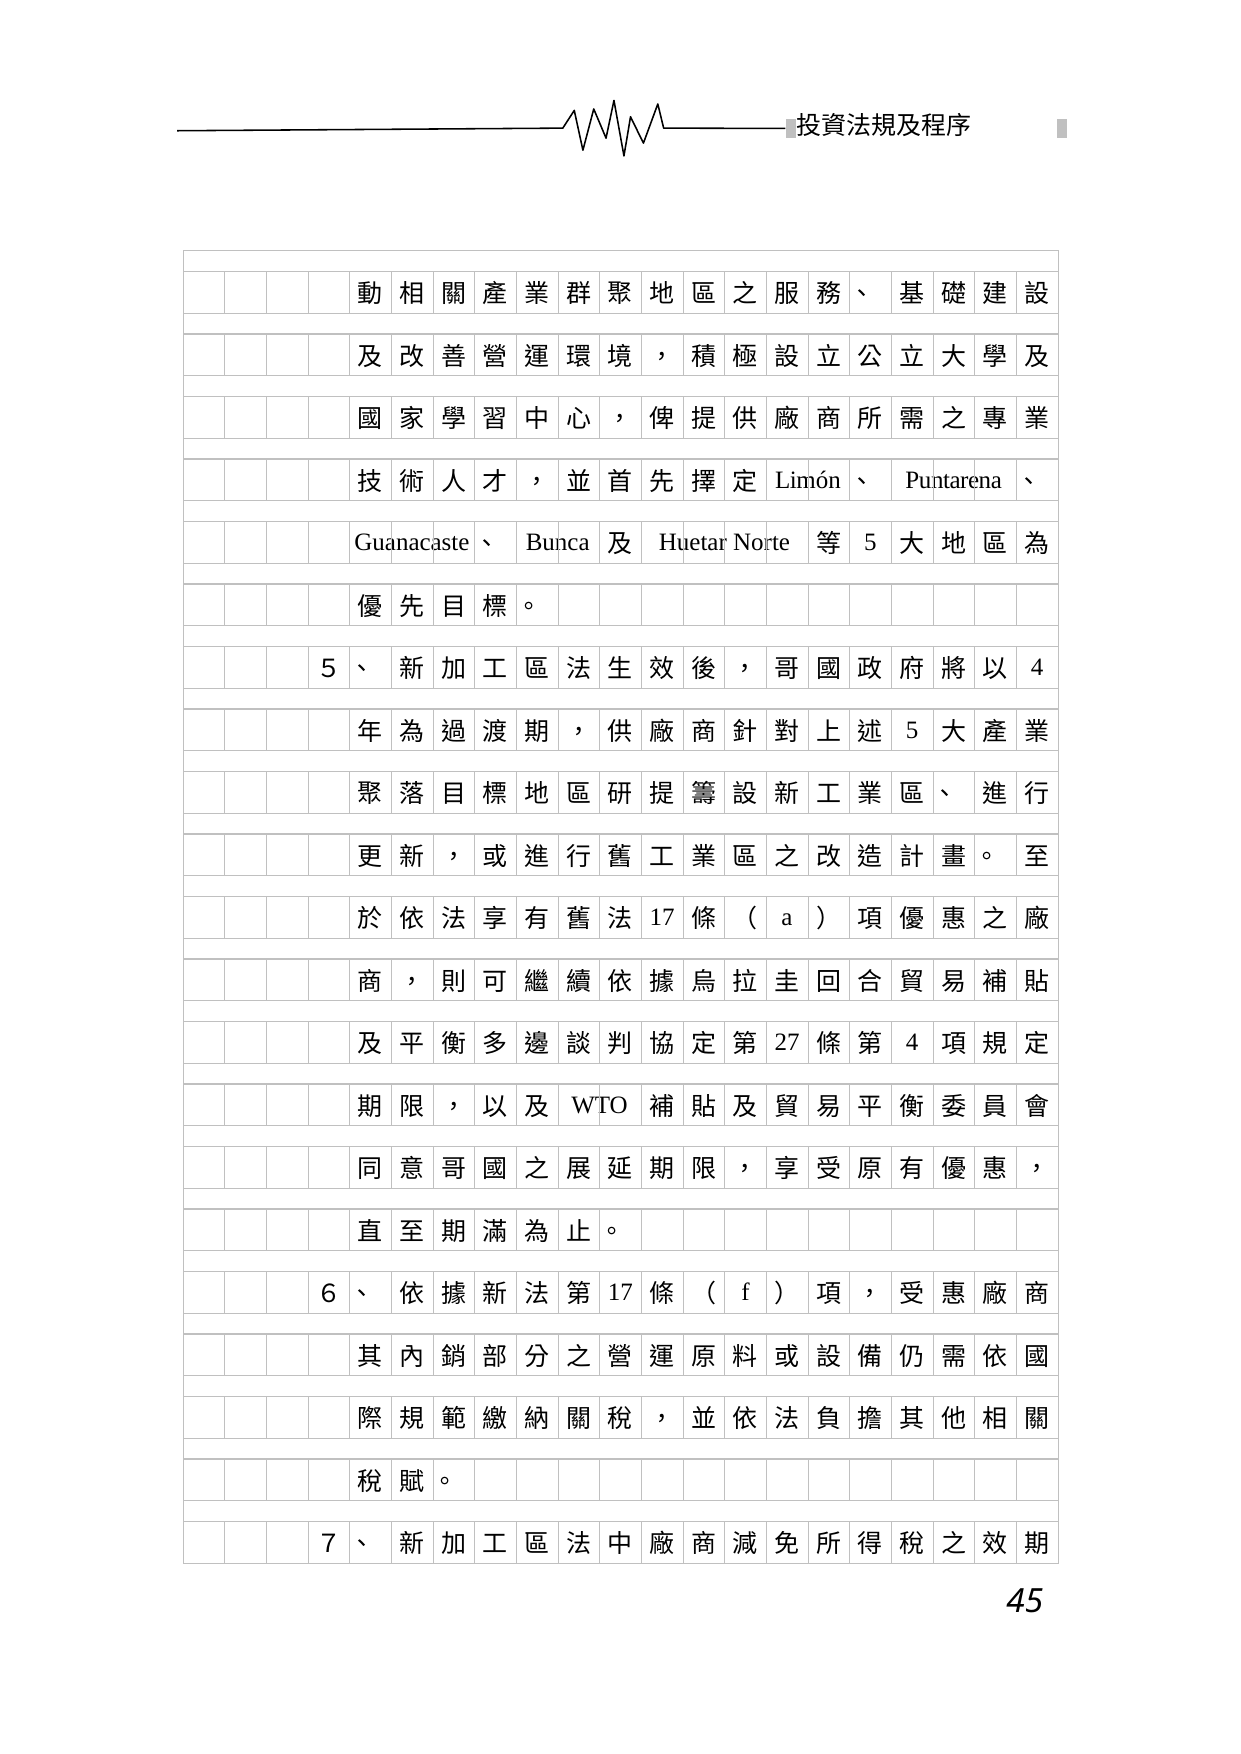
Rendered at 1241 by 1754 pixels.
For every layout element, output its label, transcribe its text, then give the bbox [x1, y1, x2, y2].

text 依 [975, 1335, 1016, 1375]
text ５、新加工區法生效後，哥國政府將以4年為過渡期，供廠商針對上述5大產業聚落目標地區研提籌設新工業區、進行更新，或進行舊工業區之改造計畫。至於依法享有舊法17條（a）項優惠之廠商，則可繼續依據烏拉圭回合貿易補貼及平衡多邊談判協定第27條第4項規定期限，以及WTO補貼及貿易平衡委員會同意哥國之展延期限，享受原有優惠，直至期滿為止。 [281, 814, 1058, 833]
text 國 [1017, 1335, 1058, 1375]
text ４、新法第16條中規定，為帶動廠商前往大首都都會區以外建立產業群聚、健全工業區設施及更新設備，哥國政府將推動相關產業群聚地區之服務、基礎建設及改善營運環境，積極設立公立大學及國家學習中心，俾提供廠商所需之專業技術人才，並首先擇定Limón、Puntarena、Guanacaste、Bunca及Huetar Norte等5大地區為優先目標。 [281, 564, 1058, 583]
text ５、新加工區法生效後，哥國政府將以4年為過渡期，供廠商針對上述5大產業聚落目標地區研提籌設新工業區、進行更新，或進行舊工業區之改造計畫。至於依法享有舊法17條（a）項優惠之廠商，則可繼續依據烏拉圭回合貿易補貼及平衡多邊談判協定第27條第4項規定期限，以及WTO補貼及貿易平衡委員會同意哥國之展延期限，享受原有優惠，直至期滿為止。 [281, 626, 1058, 646]
text 稅 [350, 1460, 391, 1500]
text 據 [434, 1272, 474, 1313]
text 條 [642, 1272, 683, 1313]
text 法 [517, 1272, 558, 1313]
text 第 [559, 1272, 599, 1313]
text [642, 1460, 683, 1500]
text 惠 [934, 1272, 974, 1313]
text [309, 1397, 349, 1438]
text 依 [392, 1272, 433, 1313]
text 法 [767, 1397, 808, 1438]
text ６ [309, 1272, 349, 1313]
text [767, 1460, 808, 1500]
text 際 [350, 1397, 391, 1438]
text [517, 1460, 558, 1500]
text 內 [392, 1335, 433, 1375]
text 商 [684, 1522, 724, 1563]
text [309, 1460, 349, 1500]
text 他 [934, 1397, 974, 1438]
text 法 [559, 1522, 599, 1563]
text ， [642, 1397, 683, 1438]
text f [725, 1272, 766, 1313]
text ） [767, 1272, 808, 1313]
text ５、新加工區法生效後，哥國政府將以4年為過渡期，供廠商針對上述5大產業聚落目標地區研提籌設新工業區、進行更新，或進行舊工業區之改造計畫。至於依法享有舊法17條（a）項優惠之廠商，則可繼續依據烏拉圭回合貿易補貼及平衡多邊談判協定第27條第4項規定期限，以及WTO補貼及貿易平衡委員會同意哥國之展延期限，享受原有優惠，直至期滿為止。 [281, 1126, 1058, 1146]
text 稅 [892, 1522, 933, 1563]
text ５、新加工區法生效後，哥國政府將以4年為過渡期，供廠商針對上述5大產業聚落目標地區研提籌設新工業區、進行更新，或進行舊工業區之改造計畫。至於依法享有舊法17條（a）項優惠之廠商，則可繼續依據烏拉圭回合貿易補貼及平衡多邊談判協定第27條第4項規定期限，以及WTO補貼及貿易平衡委員會同意哥國之展延期限，享受原有優惠，直至期滿為止。 [281, 1001, 1058, 1021]
text 料 [725, 1335, 766, 1375]
text ５、新加工區法生效後，哥國政府將以4年為過渡期，供廠商針對上述5大產業聚落目標地區研提籌設新工業區、進行更新，或進行舊工業區之改造計畫。至於依法享有舊法17條（a）項優惠之廠商，則可繼續依據烏拉圭回合貿易補貼及平衡多邊談判協定第27條第4項規定期限，以及WTO補貼及貿易平衡委員會同意哥國之展延期限，享受原有優惠，直至期滿為止。 [281, 1189, 1058, 1208]
text 範 [434, 1397, 474, 1438]
text [475, 1460, 516, 1500]
text 關 [559, 1397, 599, 1438]
text ５、新加工區法生效後，哥國政府將以4年為過渡期，供廠商針對上述5大產業聚落目標地區研提籌設新工業區、進行更新，或進行舊工業區之改造計畫。至於依法享有舊法17條（a）項優惠之廠商，則可繼續依據烏拉圭回合貿易補貼及平衡多邊談判協定第27條第4項規定期限，以及WTO補貼及貿易平衡委員會同意哥國之展延期限，享受原有優惠，直至期滿為止。 [281, 876, 1058, 896]
text 、 [350, 1522, 391, 1563]
text 之 [934, 1522, 974, 1563]
text 效 [975, 1522, 1016, 1563]
text 項 [809, 1272, 849, 1313]
text ， [850, 1272, 891, 1313]
text [892, 1460, 933, 1500]
text 之 [559, 1335, 599, 1375]
text 17 [600, 1272, 641, 1313]
text 並 [684, 1397, 724, 1438]
text ４、新法第16條中規定，為帶動廠商前往大首都都會區以外建立產業群聚、健全工業區設施及更新設備，哥國政府將推動相關產業群聚地區之服務、基礎建設及改善營運環境，積極設立公立大學及國家學習中心，俾提供廠商所需之專業技術人才，並首先擇定Limón、Puntarena、Guanacaste、Bunca及Huetar Norte等5大地區為優先目標。 [281, 314, 1058, 333]
text 部 [475, 1335, 516, 1375]
text 新 [475, 1272, 516, 1313]
text [281, 1439, 1058, 1458]
text 得 [850, 1522, 891, 1563]
text 商 [1017, 1272, 1058, 1313]
text ７ [309, 1522, 349, 1563]
text 運 [642, 1335, 683, 1375]
text [850, 1460, 891, 1500]
text [934, 1460, 974, 1500]
text [281, 1501, 1058, 1521]
text 納 [517, 1397, 558, 1438]
text 其 [350, 1335, 391, 1375]
text 、 [350, 1272, 391, 1313]
text [559, 1460, 599, 1500]
text 。 [434, 1460, 474, 1500]
text 工 [475, 1522, 516, 1563]
text ５、新加工區法生效後，哥國政府將以4年為過渡期，供廠商針對上述5大產業聚落目標地區研提籌設新工業區、進行更新，或進行舊工業區之改造計畫。至於依法享有舊法17條（a）項優惠之廠商，則可繼續依據烏拉圭回合貿易補貼及平衡多邊談判協定第27條第4項規定期限，以及WTO補貼及貿易平衡委員會同意哥國之展延期限，享受原有優惠，直至期滿為止。 [281, 1064, 1058, 1083]
text [1017, 1460, 1058, 1500]
text 稅 [600, 1397, 641, 1438]
text ４、新法第16條中規定，為帶動廠商前往大首都都會區以外建立產業群聚、健全工業區設施及更新設備，哥國政府將推動相關產業群聚地區之服務、基礎建設及改善營運環境，積極設立公立大學及國家學習中心，俾提供廠商所需之專業技術人才，並首先擇定Limón、Puntarena、Guanacaste、Bunca及Huetar Norte等5大地區為優先目標。 [281, 439, 1058, 458]
text 所 [809, 1522, 849, 1563]
text ４、新法第16條中規定，為帶動廠商前往大首都都會區以外建立產業群聚、健全工業區設施及更新設備，哥國政府將推動相關產業群聚地區之服務、基礎建設及改善營運環境，積極設立公立大學及國家學習中心，俾提供廠商所需之專業技術人才，並首先擇定Limón、Puntarena、Guanacaste、Bunca及Huetar Norte等5大地區為優先目標。 [281, 376, 1058, 396]
text [281, 1376, 1058, 1396]
text 免 [767, 1522, 808, 1563]
text ４、新法第16條中規定，為帶動廠商前往大首都都會區以外建立產業群聚、健全工業區設施及更新設備，哥國政府將推動相關產業群聚地區之服務、基礎建設及改善營運環境，積極設立公立大學及國家學習中心，俾提供廠商所需之專業技術人才，並首先擇定Limón、Puntarena、Guanacaste、Bunca及Huetar Norte等5大地區為優先目標。 [281, 251, 1058, 271]
text 負 [809, 1397, 849, 1438]
text [281, 1314, 1058, 1333]
text 需 [934, 1335, 974, 1375]
text 加 [434, 1522, 474, 1563]
text 擔 [850, 1397, 891, 1438]
text 銷 [434, 1335, 474, 1375]
text [725, 1460, 766, 1500]
text 設 [809, 1335, 849, 1375]
text [809, 1460, 849, 1500]
text 規 [392, 1397, 433, 1438]
text 受 [892, 1272, 933, 1313]
text 區 [517, 1522, 558, 1563]
text 其 [892, 1397, 933, 1438]
text 備 [850, 1335, 891, 1375]
text 新 [392, 1522, 433, 1563]
text [309, 1335, 349, 1375]
text 營 [600, 1335, 641, 1375]
text 中 [600, 1522, 641, 1563]
text [600, 1460, 641, 1500]
text 期 [1017, 1522, 1058, 1563]
text [684, 1460, 724, 1500]
text 相 [975, 1397, 1016, 1438]
text （ [684, 1272, 724, 1313]
text 減 [725, 1522, 766, 1563]
text ５、新加工區法生效後，哥國政府將以4年為過渡期，供廠商針對上述5大產業聚落目標地區研提籌設新工業區、進行更新，或進行舊工業區之改造計畫。至於依法享有舊法17條（a）項優惠之廠商，則可繼續依據烏拉圭回合貿易補貼及平衡多邊談判協定第27條第4項規定期限，以及WTO補貼及貿易平衡委員會同意哥國之展延期限，享受原有優惠，直至期滿為止。 [281, 689, 1058, 708]
text 繳 [475, 1397, 516, 1438]
text 或 [767, 1335, 808, 1375]
text 廠 [642, 1522, 683, 1563]
text 依 [725, 1397, 766, 1438]
text 賦 [392, 1460, 433, 1500]
text ５、新加工區法生效後，哥國政府將以4年為過渡期，供廠商針對上述5大產業聚落目標地區研提籌設新工業區、進行更新，或進行舊工業區之改造計畫。至於依法享有舊法17條（a）項優惠之廠商，則可繼續依據烏拉圭回合貿易補貼及平衡多邊談判協定第27條第4項規定期限，以及WTO補貼及貿易平衡委員會同意哥國之展延期限，享受原有優惠，直至期滿為止。 [281, 939, 1058, 958]
text 原 [684, 1335, 724, 1375]
text [975, 1460, 1016, 1500]
text 廠 [975, 1272, 1016, 1313]
text 仍 [892, 1335, 933, 1375]
text ５、新加工區法生效後，哥國政府將以4年為過渡期，供廠商針對上述5大產業聚落目標地區研提籌設新工業區、進行更新，或進行舊工業區之改造計畫。至於依法享有舊法17條（a）項優惠之廠商，則可繼續依據烏拉圭回合貿易補貼及平衡多邊談判協定第27條第4項規定期限，以及WTO補貼及貿易平衡委員會同意哥國之展延期限，享受原有優惠，直至期滿為止。 [281, 751, 1058, 771]
text ４、新法第16條中規定，為帶動廠商前往大首都都會區以外建立產業群聚、健全工業區設施及更新設備，哥國政府將推動相關產業群聚地區之服務、基礎建設及改善營運環境，積極設立公立大學及國家學習中心，俾提供廠商所需之專業技術人才，並首先擇定Limón、Puntarena、Guanacaste、Bunca及Huetar Norte等5大地區為優先目標。 [281, 501, 1058, 521]
text 分 [517, 1335, 558, 1375]
text [281, 1251, 1058, 1271]
text 關 [1017, 1397, 1058, 1438]
